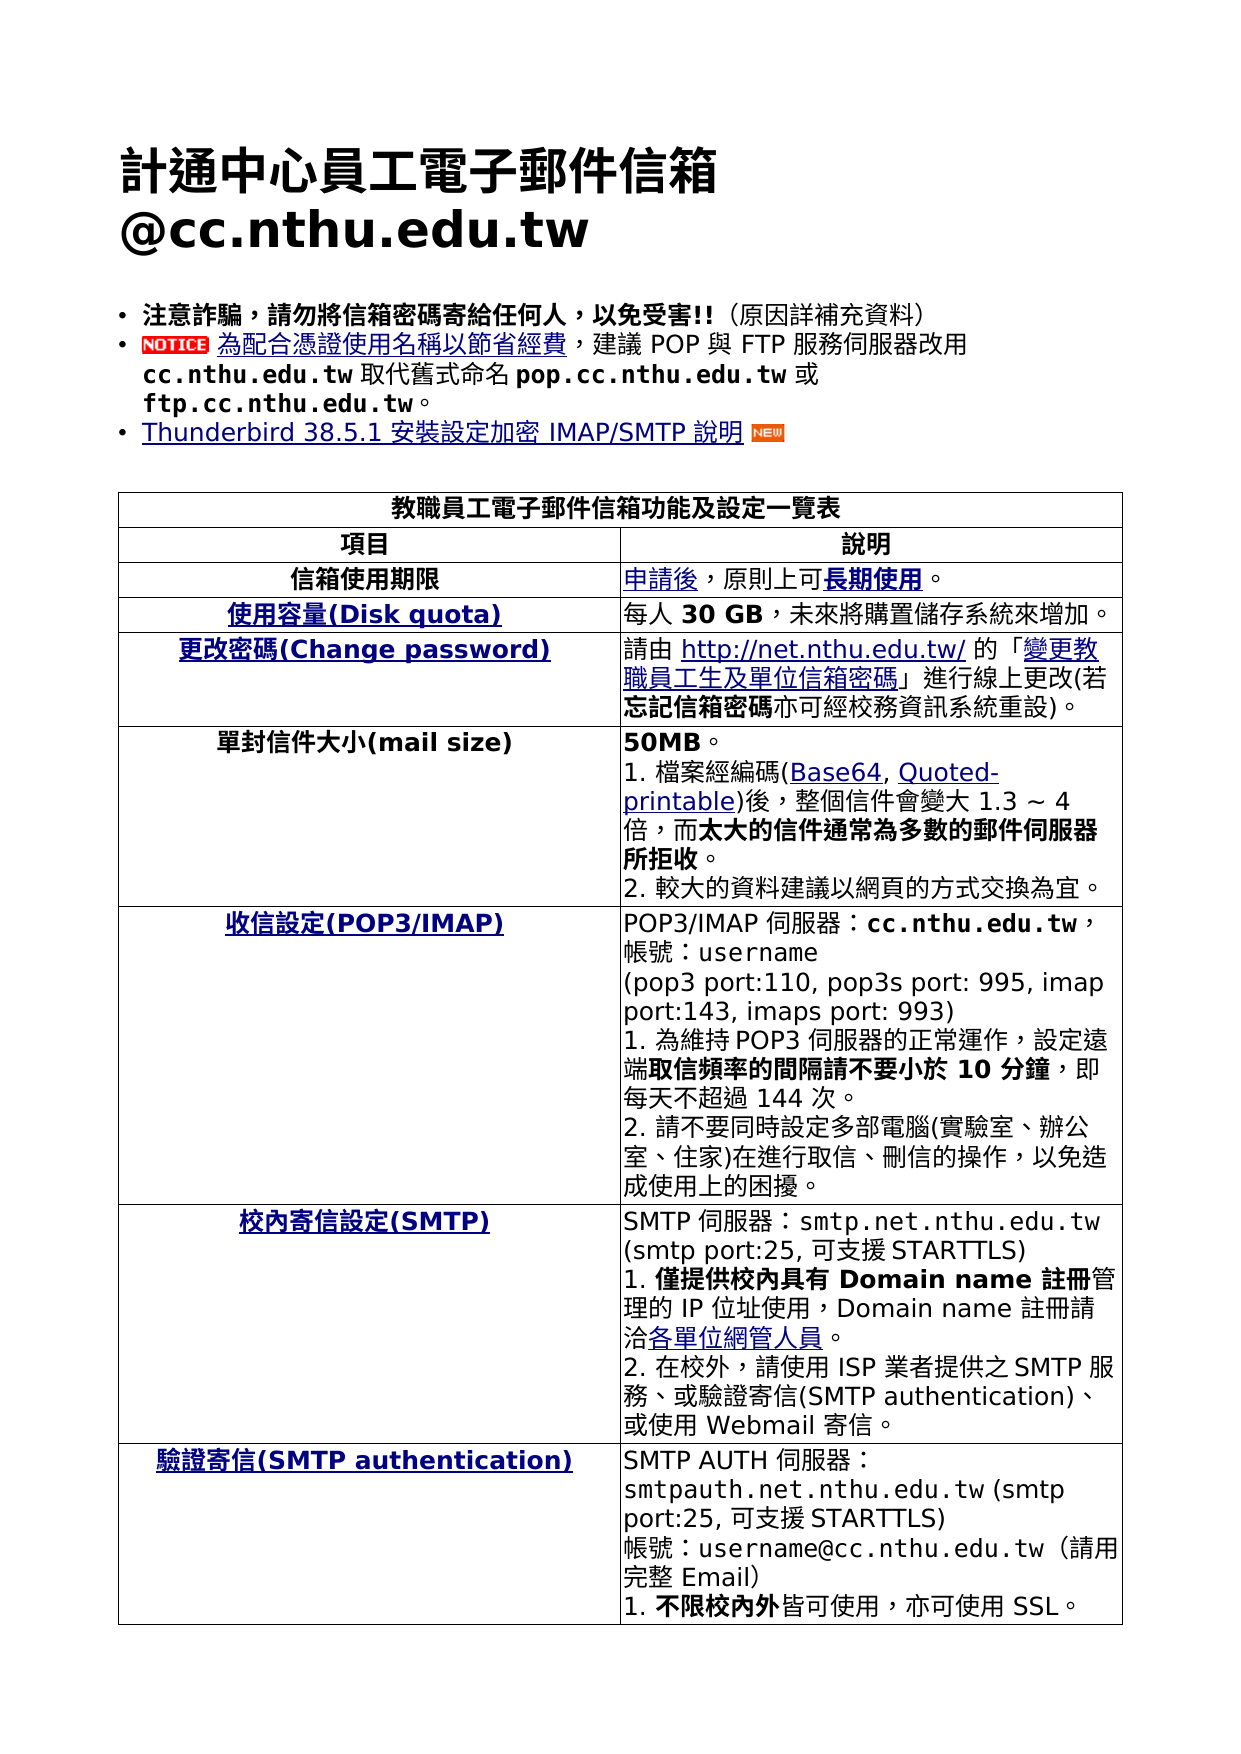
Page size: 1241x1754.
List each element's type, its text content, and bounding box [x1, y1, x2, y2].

picture [141, 336, 209, 354]
list 為配合憑證使用名稱以節省經費，建議 POP 與 FTP 服務伺服器改用 cc.nthu.edu.tw 取代舊式命名pop.cc.nthu.edu.tw 或 ftp.cc.nthu.edu.tw。 [118, 331, 1122, 418]
table_cell POP3/IMAP 伺服器：cc.nthu.edu.tw，帳號：username (pop3 port:110, pop3s port: 995, imap port:143, imaps port: 993) 1. 為維持POP3 伺服器的正常運作，設定遠端取信頻率的間隔請不要小於 10 分鐘，即每天不超過 144 次。 2. 請不要同時設定多部電腦(實驗室、辦公室、住家)在進行取信、刪信的操作，以免造成使用上的困擾。 [621, 907, 1122, 1204]
table_cell 驗證寄信(SMTP authentication) [119, 1444, 620, 1624]
picture [751, 424, 785, 442]
table_cell 說明 [621, 528, 1122, 562]
table_cell SMTP AUTH 伺服器：smtpauth.net.nthu.edu.tw (smtp port:25, 可支援STARTTLS) 帳號：username@cc.nthu.edu.tw（請用完整 Email） 1. 不限校內外皆可使用，亦可使用 SSL。 [621, 1444, 1122, 1624]
table_cell 收信設定(POP3/IMAP) [119, 907, 620, 1204]
list 注意詐騙，請勿將信箱密碼寄給任何人，以免受害!!（原因詳補充資料） [118, 302, 1122, 331]
subtitle 計通中心員工電子郵件信箱 @cc.nthu.edu.tw [118, 143, 1122, 259]
table_cell 申請後，原則上可長期使用。 [621, 563, 1122, 597]
table_cell SMTP 伺服器：smtp.net.nthu.edu.tw (smtp port:25, 可支援STARTTLS) 1. 僅提供校內具有 Domain name 註冊管理的 IP 位址使用，Domain name 註冊請洽各單位網管人員。 2. 在校外，請使用 ISP 業者提供之SMTP 服務、或驗證寄信(SMTP authentication)、或使用 Webmail 寄信。 [621, 1205, 1122, 1443]
list Thunderbird 38.5.1 安裝設定加密 IMAP/SMTP 說明 [118, 418, 1122, 447]
table_cell 每人 30 GB，未來將購置儲存系統來增加。 [621, 598, 1122, 632]
table_cell 項目 [119, 528, 620, 562]
table_cell 請由 http://net.nthu.edu.tw/ 的「變更教職員工生及單位信箱密碼」進行線上更改(若忘記信箱密碼亦可經校務資訊系統重設)。 [621, 633, 1122, 726]
table_header 教職員工電子郵件信箱功能及設定一覽表 [119, 493, 1122, 527]
table_cell 更改密碼(Change password) [119, 633, 620, 726]
table_cell 單封信件大小(mail size) [119, 727, 620, 906]
table_cell 校內寄信設定(SMTP) [119, 1205, 620, 1443]
table_cell 使用容量(Disk quota) [119, 598, 620, 632]
table_cell 50MB。 1. 檔案經編碼(Base64, Quoted-printable)後，整個信件會變大 1.3 ~ 4 倍，而太大的信件通常為多數的郵件伺服器所拒收。 2. 較大的資料建議以網頁的方式交換為宜。 [621, 727, 1122, 906]
table_cell 信箱使用期限 [119, 563, 620, 597]
